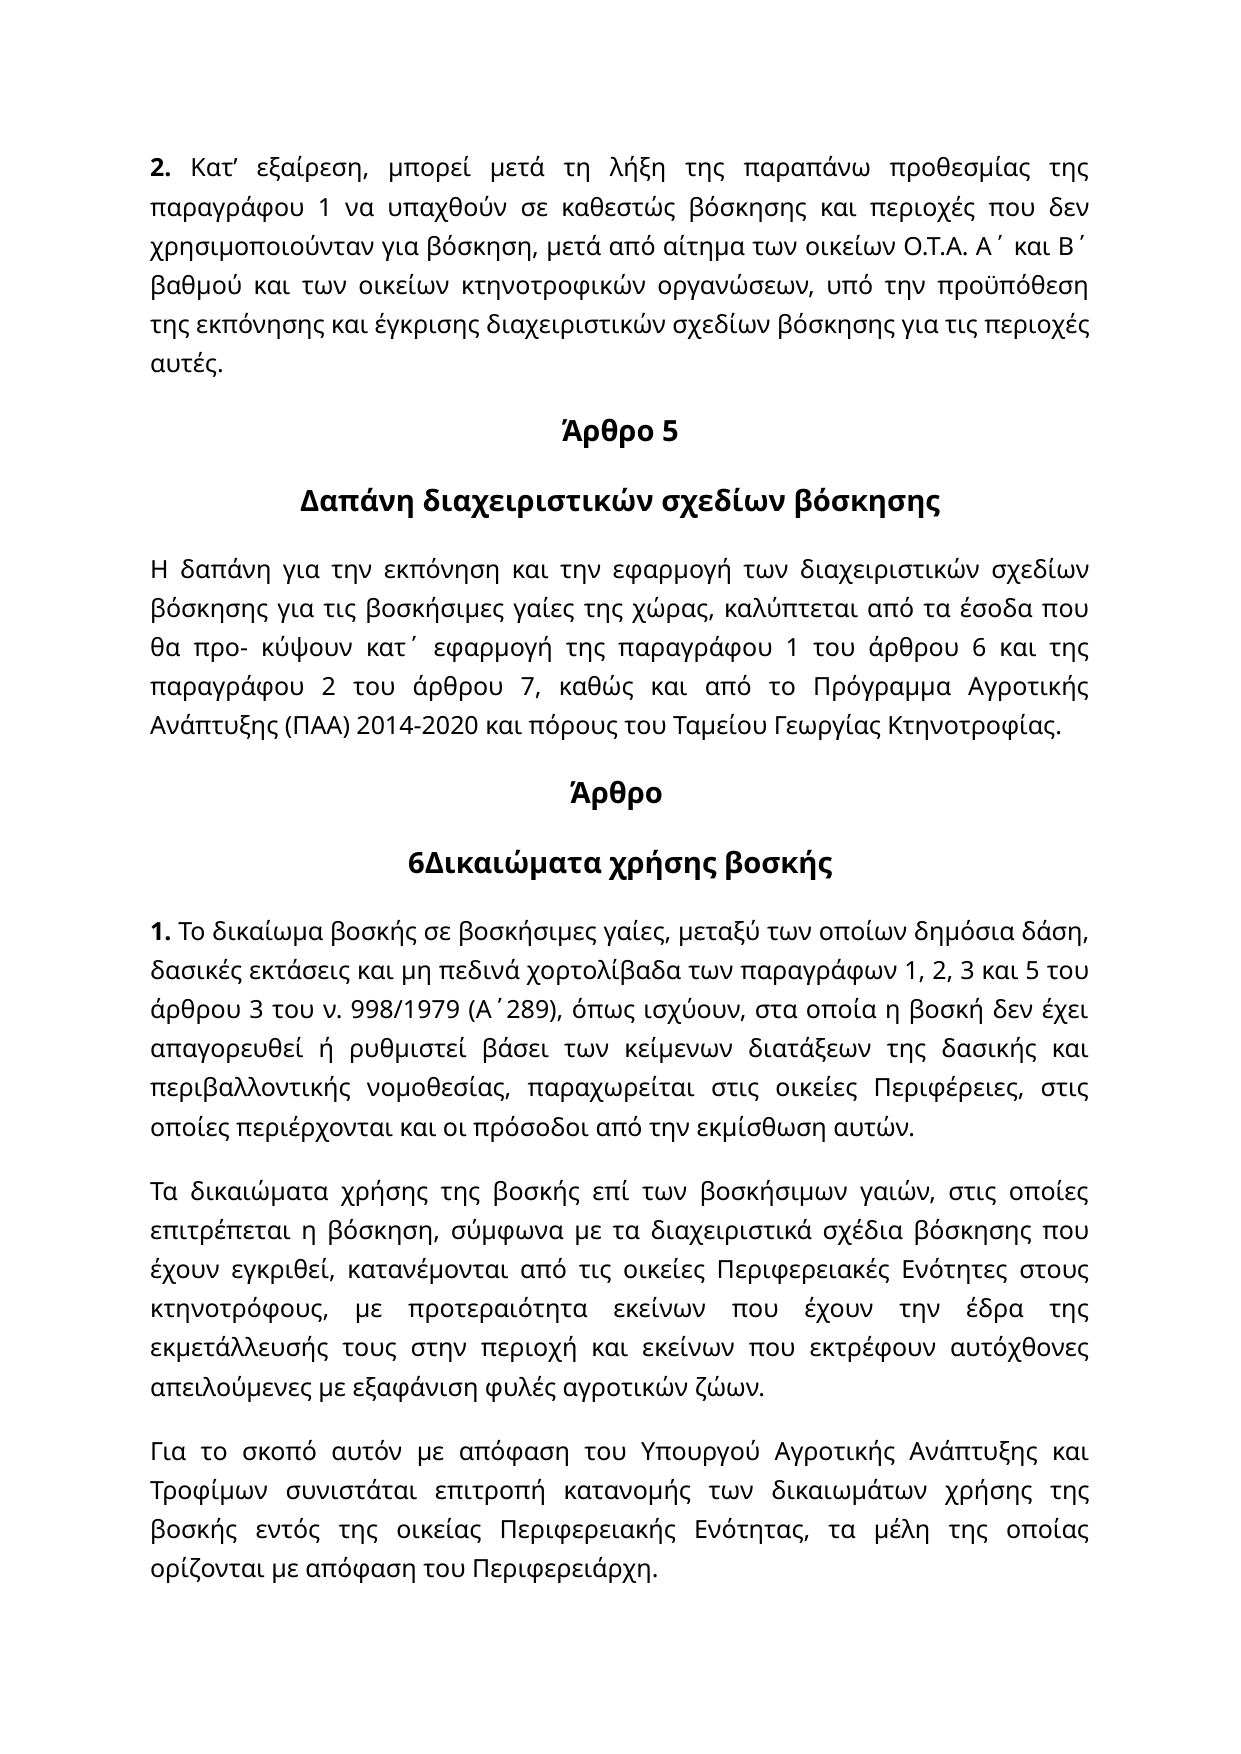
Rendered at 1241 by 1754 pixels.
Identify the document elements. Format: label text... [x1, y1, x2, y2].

text Η δαπάνη για την εκπόνηση και την εφαρμογή των διαχειριστικών σχεδίων βόσκησης για τις βοσκήσιμες γαίες της χώρας, καλύπτεται από τα έσοδα που θα προ- κύψουν κατ΄ εφαρμογή της παραγράφου 1 του άρθρου 6 και της παραγράφου 2 του άρθρου 7, καθώς και από το Πρόγραμμα Αγροτικής Ανάπτυξης (ΠΑΑ) 2014-2020 και πόρους του Ταμείου Γεωργίας Κτηνοτροφίας. [150, 551, 1090, 742]
text 1. Το δικαίωμα βοσκής σε βοσκήσιμες γαίες, μεταξύ των οποίων δημόσια δάση, δασικές εκτάσεις και μη πεδινά χορτολίβαδα των παραγράφων 1, 2, 3 και 5 του άρθρου 3 του ν. 998/1979 (Α΄289), όπως ισχύουν, στα οποία η βοσκή δεν έχει απαγορευθεί ή ρυθμιστεί βάσει των κείμενων διατάξεων της δασικής και περιβαλλοντικής νομοθεσίας, παραχωρείται στις οικείες Περιφέρειες, στις οποίες περιέρχονται και οι πρόσοδοι από την εκμίσθωση αυτών. [150, 913, 1090, 1143]
subtitle Άρθρο 5 [150, 410, 1090, 450]
subtitle Δαπάνη διαχειριστικών σχεδίων βόσκησης [150, 481, 1090, 520]
text Για το σκοπό αυτόν με απόφαση του Υπουργού Αγροτικής Ανάπτυξης και Τροφίμων συνιστάται επιτροπή κατανομής των δικαιωμάτων χρήσης της βοσκής εντός της οικείας Περιφερειακής Ενότητας, τα μέλη της οποίας ορίζονται με απόφαση του Περιφερειάρχη. [150, 1433, 1090, 1585]
text Τα δικαιώματα χρήσης της βοσκής επί των βοσκήσιμων γαιών, στις οποίες επιτρέπεται η βόσκηση, σύμφωνα με τα διαχειριστικά σχέδια βόσκησης που έχουν εγκριθεί, κατανέμονται από τις οικείες Περιφερειακές Ενότητες στους κτηνοτρόφους, με προτεραιότητα εκείνων που έχουν την έδρα της εκμετάλλευσής τους στην περιοχή και εκείνων που εκτρέφουν αυτόχθονες απειλούμενες με εξαφάνιση φυλές αγροτικών ζώων. [150, 1173, 1090, 1403]
text 2. Κατ’ εξαίρεση, μπορεί μετά τη λήξη της παραπάνω προθεσμίας της παραγράφου 1 να υπαχθούν σε καθεστώς βόσκησης και περιοχές που δεν χρησιμοποιούνταν για βόσκηση, μετά από αίτημα των οικείων Ο.Τ.Α. Α΄ και Β΄ βαθμού και των οικείων κτηνοτροφικών οργανώσεων, υπό την προϋπόθεση της εκπόνησης και έγκρισης διαχειριστικών σχεδίων βόσκησης για τις περιοχές αυτές. [150, 150, 1090, 380]
subtitle Άρθρο [150, 772, 1090, 812]
subtitle 6Δικαιώματα χρήσης βοσκής [150, 843, 1090, 882]
